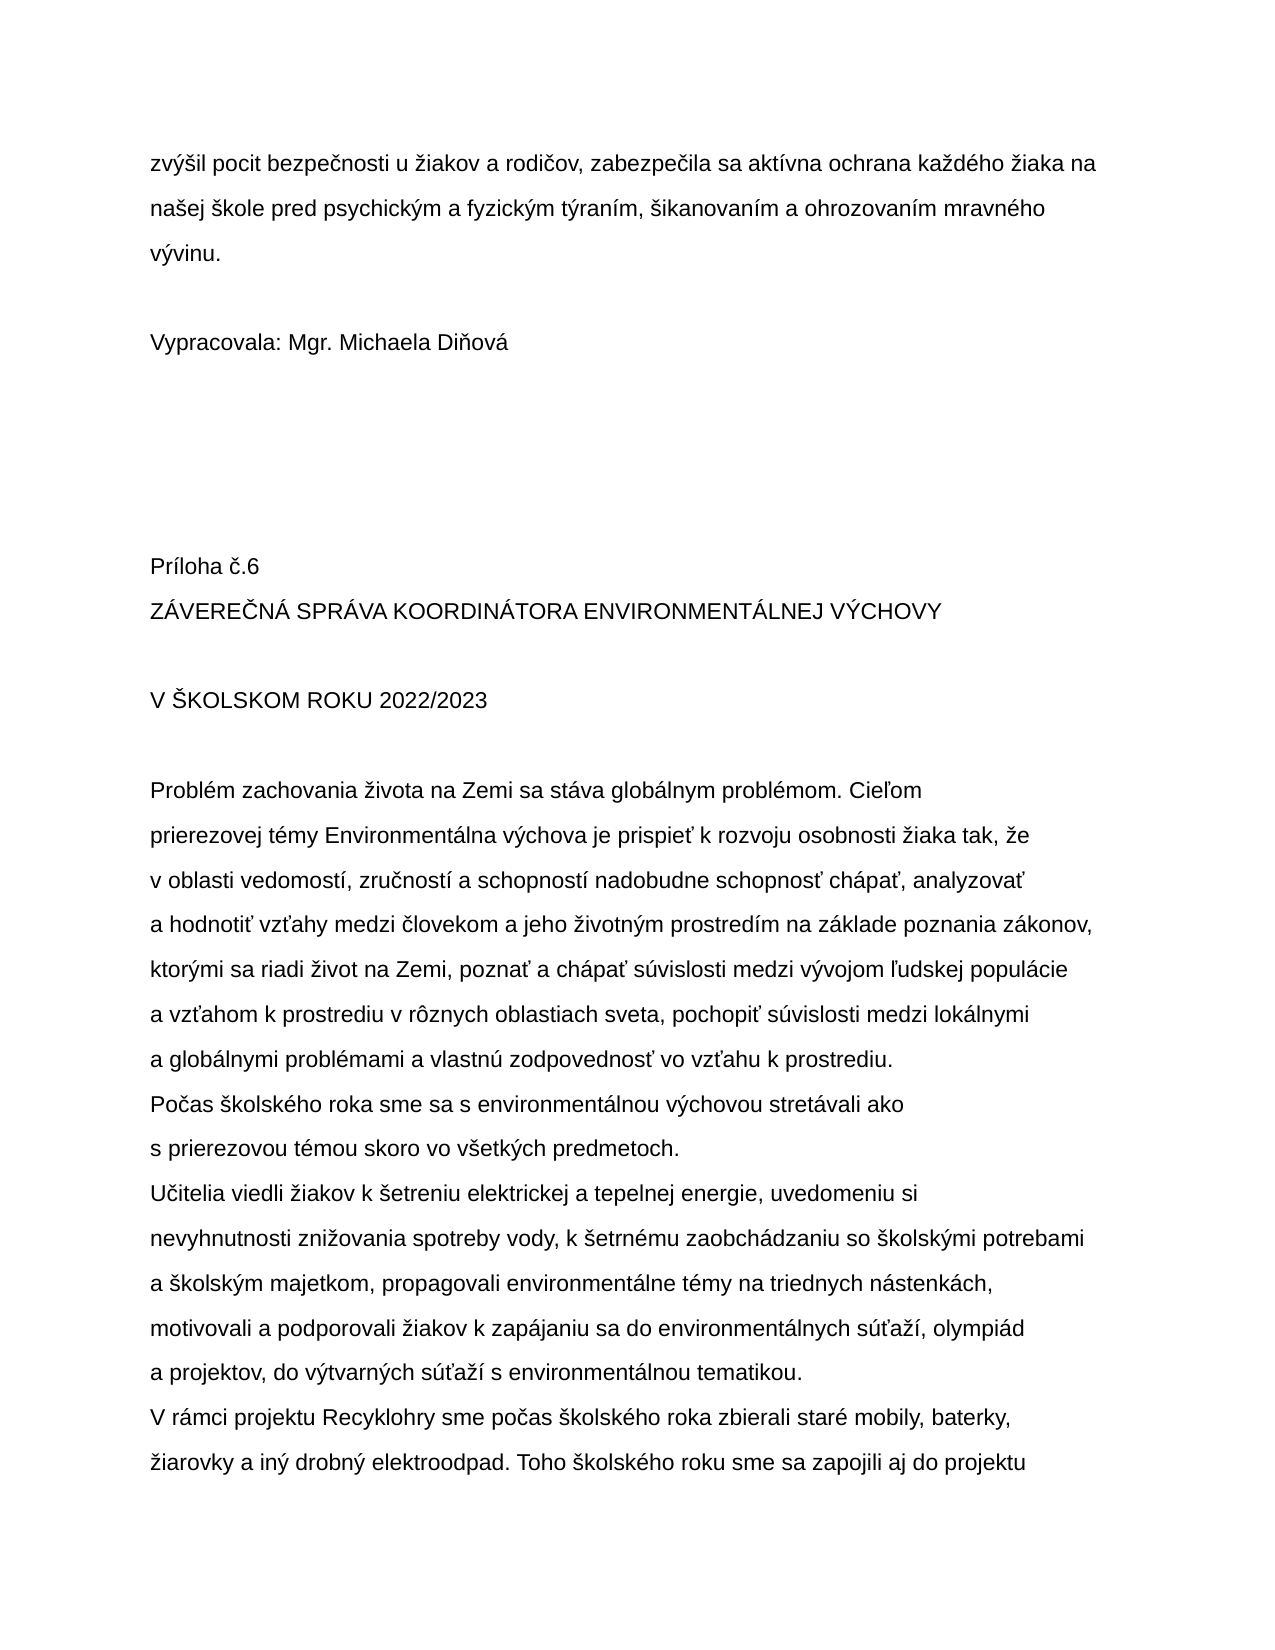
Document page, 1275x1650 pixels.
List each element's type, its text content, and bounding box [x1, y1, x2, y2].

text a vzťahom k prostrediu v rôznych oblastiach sveta, pochopiť súvislosti medzi lokálnymi [150, 1001, 1125, 1027]
text žiarovky a iný drobný elektroodpad. Toho školského roku sme sa zapojili aj do projektu [150, 1449, 1125, 1475]
text Príloha č.6 [150, 553, 1125, 579]
text nevyhnutnosti znižovania spotreby vody, k šetrnému zaobchádzaniu so školskými potrebami [150, 1225, 1125, 1251]
text s prierezovou témou skoro vo všetkých predmetoch. [150, 1135, 1125, 1162]
text a globálnymi problémami a vlastnú zodpovednosť vo vzťahu k prostrediu. [150, 1046, 1125, 1072]
text a projektov, do výtvarných súťaží s environmentálnou tematikou. [150, 1359, 1125, 1386]
text ZÁVEREČNÁ SPRÁVA KOORDINÁTORA ENVIRONMENTÁLNEJ VÝCHOVY [150, 598, 1125, 624]
text v oblasti vedomostí, zručností a schopností nadobudne schopnosť chápať, analyzovať [150, 867, 1125, 893]
text Učitelia viedli žiakov k šetreniu elektrickej a tepelnej energie, uvedomeniu si [150, 1180, 1125, 1207]
text ktorými sa riadi život na Zemi, poznať a chápať súvislosti medzi vývojom ľudskej populácie [150, 956, 1125, 983]
text a školským majetkom, propagovali environmentálne témy na triednych nástenkách, [150, 1270, 1125, 1296]
text vývinu. [150, 239, 1125, 266]
text V rámci projektu Recyklohry sme počas školského roka zbierali staré mobily, baterky, [150, 1404, 1125, 1431]
text našej škole pred psychickým a fyzickým týraním, šikanovaním a ohrozovaním mravného [150, 195, 1125, 221]
text zvýšil pocit bezpečnosti u žiakov a rodičov, zabezpečila sa aktívna ochrana každého žiaka na [150, 150, 1125, 176]
text a hodnotiť vzťahy medzi človekom a jeho životným prostredím na základe poznania zákonov, [150, 911, 1125, 938]
text motivovali a podporovali žiakov k zapájaniu sa do environmentálnych súťaží, olympiád [150, 1314, 1125, 1341]
text prierezovej témy Environmentálna výchova je prispieť k rozvoju osobnosti žiaka tak, že [150, 822, 1125, 848]
text Vypracovala: Mgr. Michaela Diňová [150, 329, 1125, 356]
text V ŠKOLSKOM ROKU 2022/2023 [150, 687, 1125, 714]
text Počas školského roka sme sa s environmentálnou výchovou stretávali ako [150, 1091, 1125, 1117]
text Problém zachovania života na Zemi sa stáva globálnym problémom. Cieľom [150, 777, 1125, 803]
